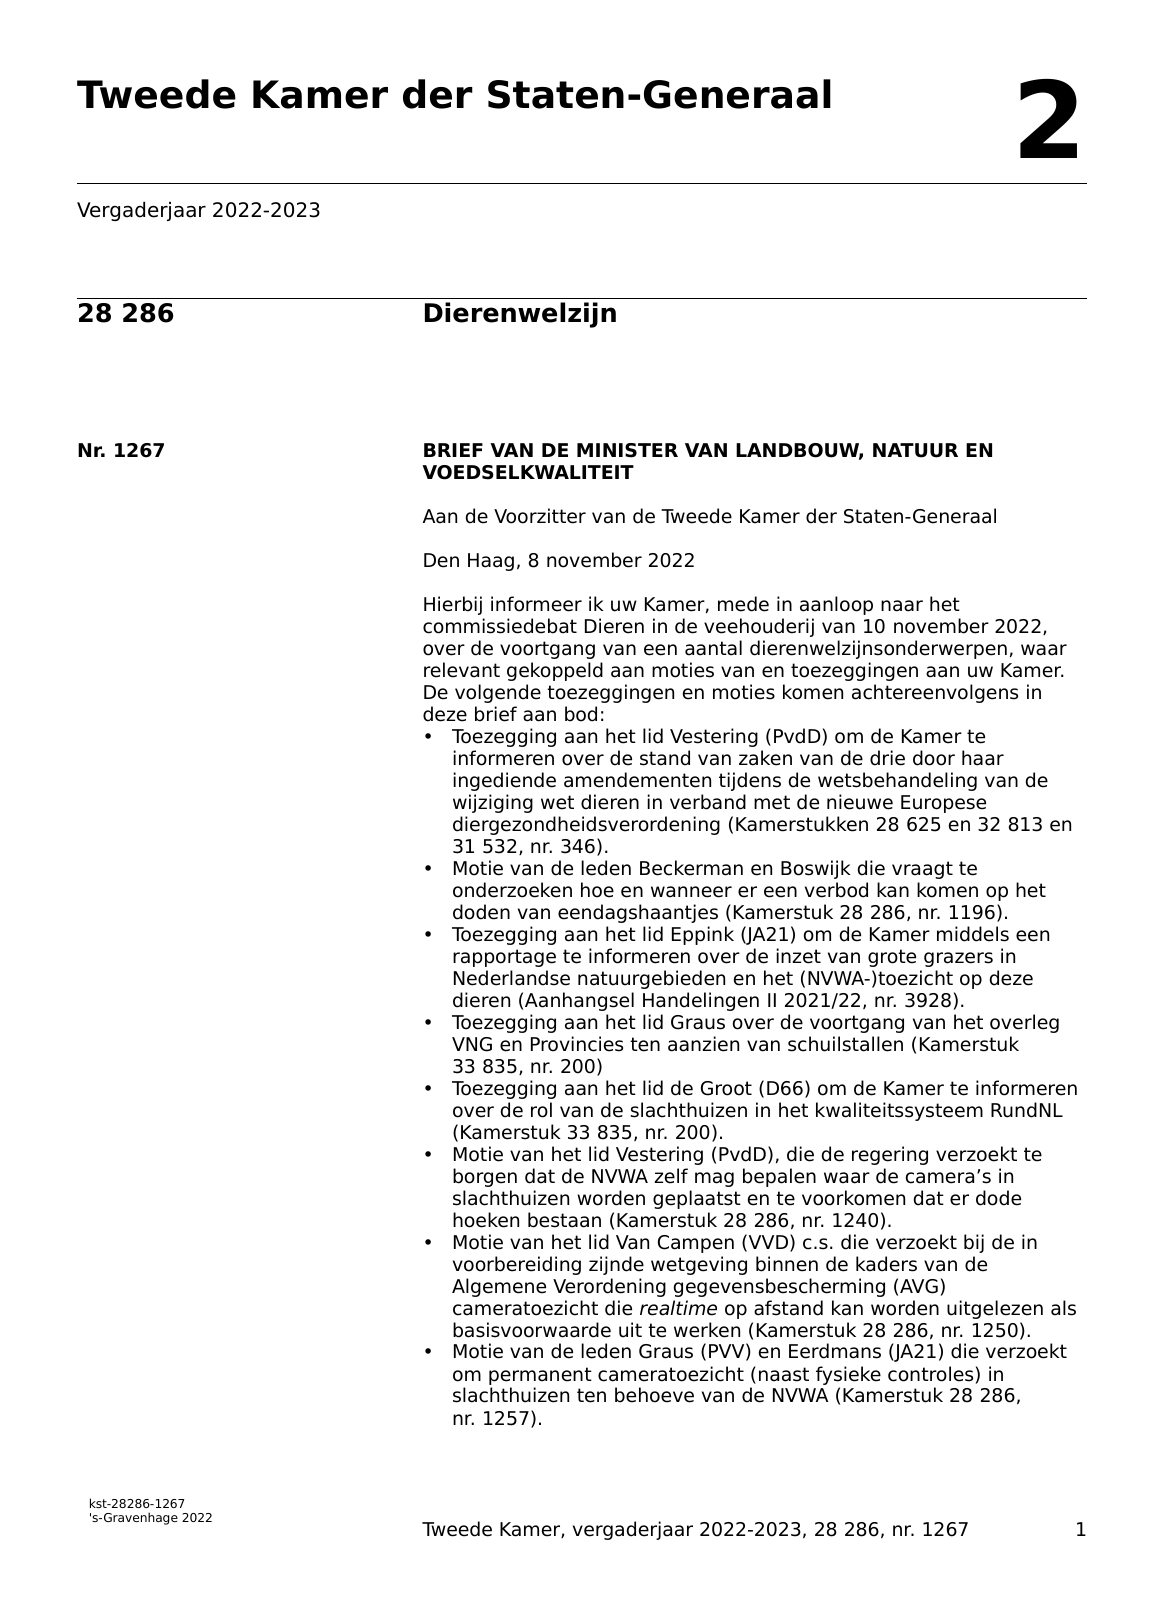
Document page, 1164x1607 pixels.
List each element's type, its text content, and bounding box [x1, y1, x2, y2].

text Aan de Voorzitter van de Tweede Kamer der Staten-Generaal [422, 506, 1087, 528]
text • Motie van de leden Beckerman en Boswijk die vraagt te onderzoeken hoe en wanneer er een verbod kan komen op het doden van eendagshaantjes (Kamerstuk 28 286, nr. 1196). [422, 858, 1087, 924]
text • Motie van het lid Vestering (PvdD), die de regering verzoekt te borgen dat de NVWA zelf mag bepalen waar de camera’s in slachthuizen worden geplaatst en te voorkomen dat er dode hoeken bestaan (Kamerstuk 28 286, nr. 1240). [422, 1144, 1087, 1232]
subtitle Nr. 1267 BRIEF VAN DE MINISTER VAN LANDBOUW, NATUUR EN VOEDSELKWALITEIT [77, 440, 1087, 484]
table_header Tweede Kamer der Staten-Generaal [77, 59, 886, 183]
text Den Haag, 8 november 2022 [422, 550, 1087, 572]
subtitle 28 286 Dierenwelzijn [77, 299, 1087, 329]
table_cell Vergaderjaar 2022-2023 [77, 184, 1087, 298]
text 's-Gravenhage 2022 [88, 1511, 323, 1525]
text • Toezegging aan het lid de Groot (D66) om de Kamer te informeren over de rol van de slachthuizen in het kwaliteitssysteem RundNL (Kamerstuk 33 835, nr. 200). [422, 1078, 1087, 1144]
text • Motie van het lid Van Campen (VVD) c.s. die verzoekt bij de in voorbereiding zijnde wetgeving binnen de kaders van de Algemene Verordening gegevensbescherming (AVG) cameratoezicht die realtime op afstand kan worden uitgelezen als basisvoorwaarde uit te werken (Kamerstuk 28 286, nr. 1250). [422, 1232, 1087, 1341]
text Hierbij informeer ik uw Kamer, mede in aanloop naar het commissiedebat Dieren in de veehouderij van 10 november 2022, over de voortgang van een aantal dierenwelzijnsonderwerpen, waar relevant gekoppeld aan moties van en toezeggingen aan uw Kamer. De volgende toezeggingen en moties komen achtereenvolgens in deze brief aan bod: [422, 594, 1087, 726]
text • Toezegging aan het lid Eppink (JA21) om de Kamer middels een rapportage te informeren over de inzet van grote grazers in Nederlandse natuurgebieden en het (NVWA-)toezicht op deze dieren (Aanhangsel Handelingen II 2021/22, nr. 3928). [422, 924, 1087, 1012]
text • Toezegging aan het lid Vestering (PvdD) om de Kamer te informeren over de stand van zaken van de drie door haar ingediende amendementen tijdens de wetsbehandeling van de wijziging wet dieren in verband met de nieuwe Europese diergezondheidsverordening (Kamerstukken 28 625 en 32 813 en 31 532, nr. 346). [422, 726, 1087, 858]
table_header 2 [886, 59, 1087, 183]
text kst-28286-1267 [88, 1497, 323, 1511]
text • Toezegging aan het lid Graus over de voortgang van het overleg VNG en Provincies ten aanzien van schuilstallen (Kamerstuk 33 835, nr. 200) [422, 1012, 1087, 1078]
text • Motie van de leden Graus (PVV) en Eerdmans (JA21) die verzoekt om permanent cameratoezicht (naast fysieke controles) in slachthuizen ten behoeve van de NVWA (Kamerstuk 28 286, nr. 1257). [422, 1341, 1087, 1429]
